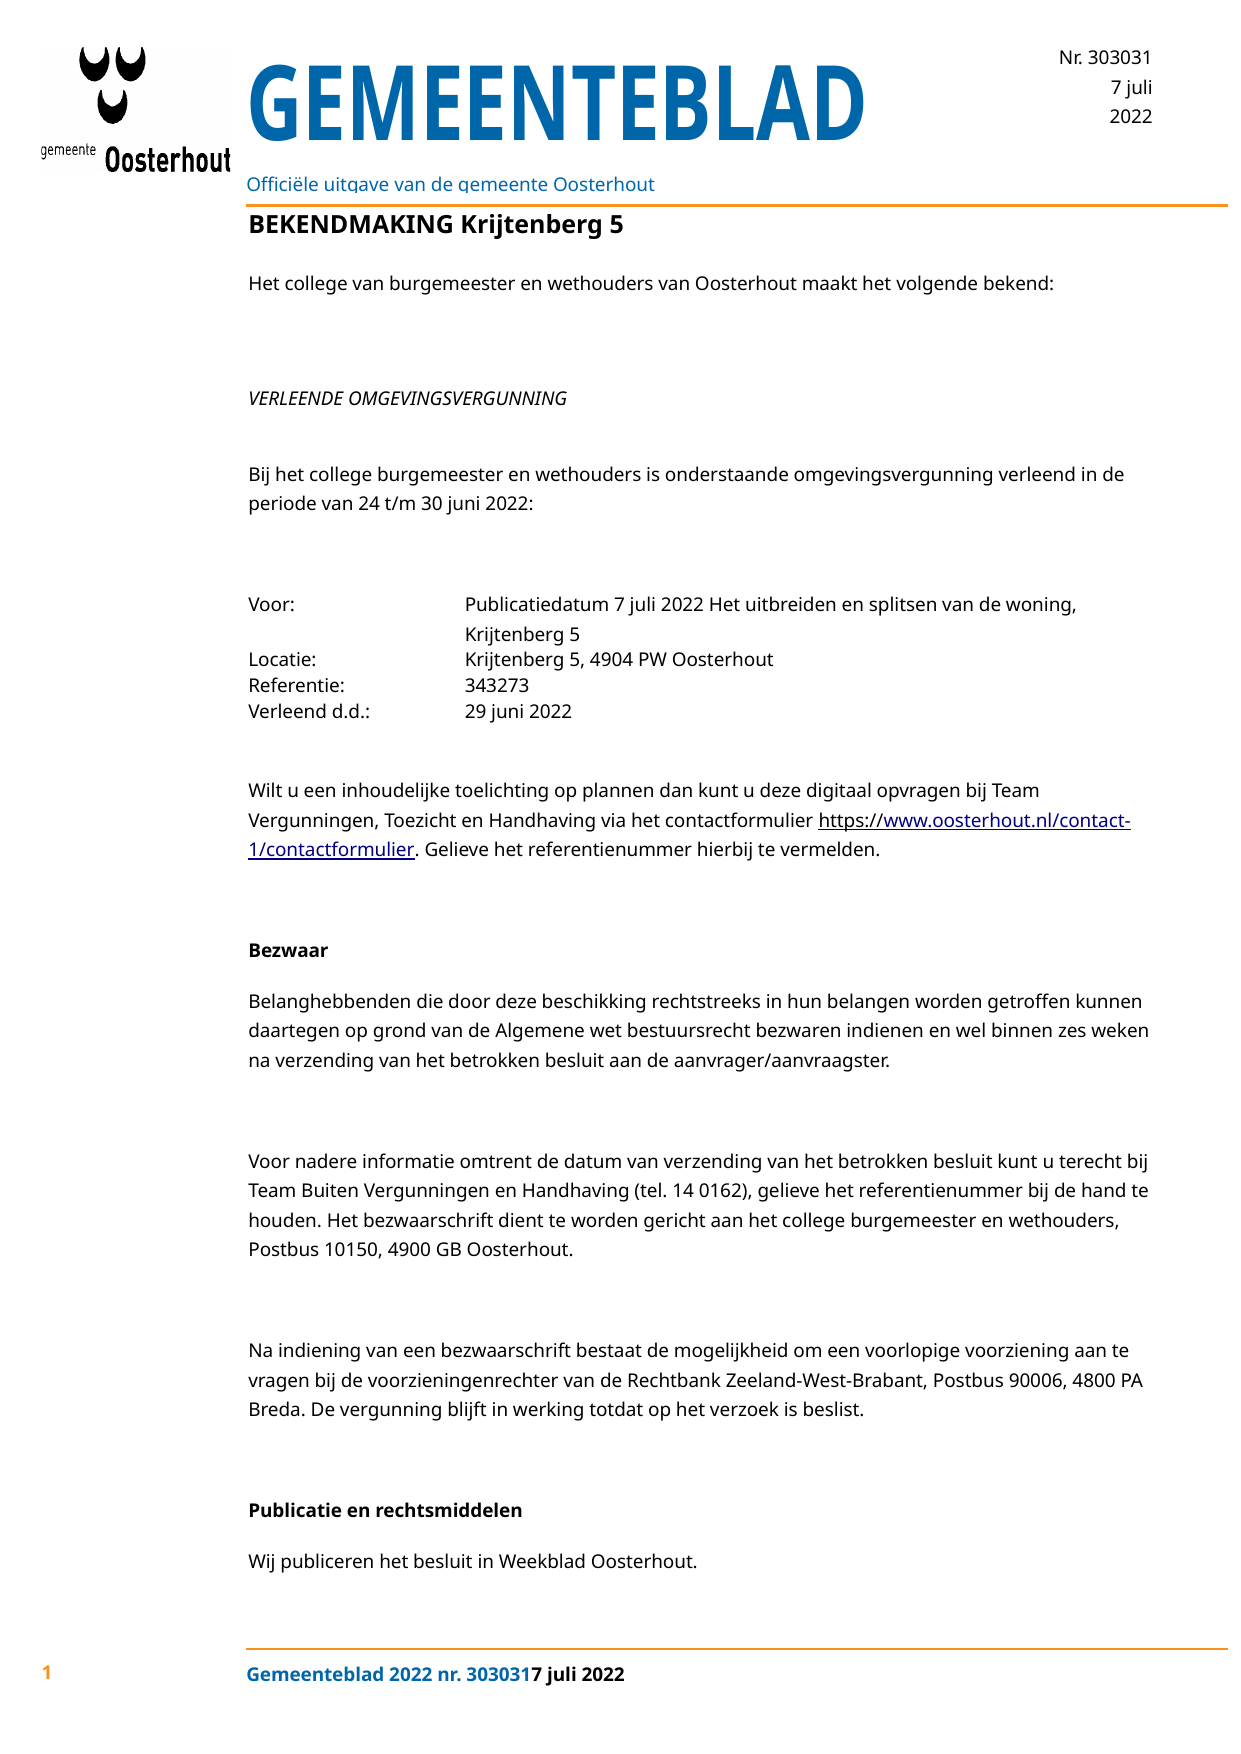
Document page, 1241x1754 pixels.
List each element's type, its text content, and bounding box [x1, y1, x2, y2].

text Het college van burgemeester en wethouders van Oosterhout maakt het volgende bekend: [248, 270, 1152, 296]
text Bezwaar [248, 937, 1152, 963]
text BEKENDMAKING Krijtenberg 5 [248, 207, 1152, 241]
table_cell 29 juni 2022 [465, 698, 1152, 724]
table_cell Locatie: [248, 647, 464, 672]
text Voor nadere informatie omtrent de datum van verzending van het betrokken besluit kunt u terecht bij Team Buiten Vergunningen en Handhaving (tel. 14 0162), gelieve het referentienummer bij de hand te houden. Het bezwaarschrift dient te worden gericht aan het college burgemeester en wethouders, Postbus 10150, 4900 GB Oosterhout. [248, 1148, 1152, 1262]
picture [41, 47, 231, 172]
text Wilt u een inhoudelijke toelichting op plannen dan kunt u deze digitaal opvragen bij Team Vergunningen, Toezicht en Handhaving via het contactformulier https://www.oosterhout.nl/contact-1/contactformulier. Gelieve het referentienummer hierbij te vermelden. [248, 777, 1152, 862]
table_header Publicatiedatum 7 juli 2022 Het uitbreiden en splitsen van de woning, Krijtenberg 5 [465, 591, 1152, 647]
text Publicatie en rechtsmiddelen [248, 1497, 1152, 1523]
text Wij publiceren het besluit in Weekblad Oosterhout. [248, 1548, 1152, 1574]
text Belanghebbenden die door deze beschikking rechtstreeks in hun belangen worden getroffen kunnen daartegen op grond van de Algemene wet bestuursrecht bezwaren indienen en wel binnen zes weken na verzending van het betrokken besluit aan de aanvrager/aanvraagster. [248, 988, 1152, 1073]
table_cell Verleend d.d.: [248, 698, 464, 724]
text VERLEENDE OMGEVINGSVERGUNNING [248, 385, 1152, 410]
table_cell Referentie: [248, 673, 464, 698]
table_cell Krijtenberg 5, 4904 PW Oosterhout [465, 647, 1152, 672]
table_cell 343273 [465, 673, 1152, 698]
text Na indiening van een bezwaarschrift bestaat de mogelijkheid om een voorlopige voorziening aan te vragen bij de voorzieningenrechter van de Rechtbank Zeeland-West-Brabant, Postbus 90006, 4800 PA Breda. De vergunning blijft in werking totdat op het verzoek is beslist. [248, 1337, 1152, 1422]
table_header Voor: [248, 591, 464, 647]
text Bij het college burgemeester en wethouders is onderstaande omgevingsvergunning verleend in de periode van 24 t/m 30 juni 2022: [248, 461, 1152, 516]
